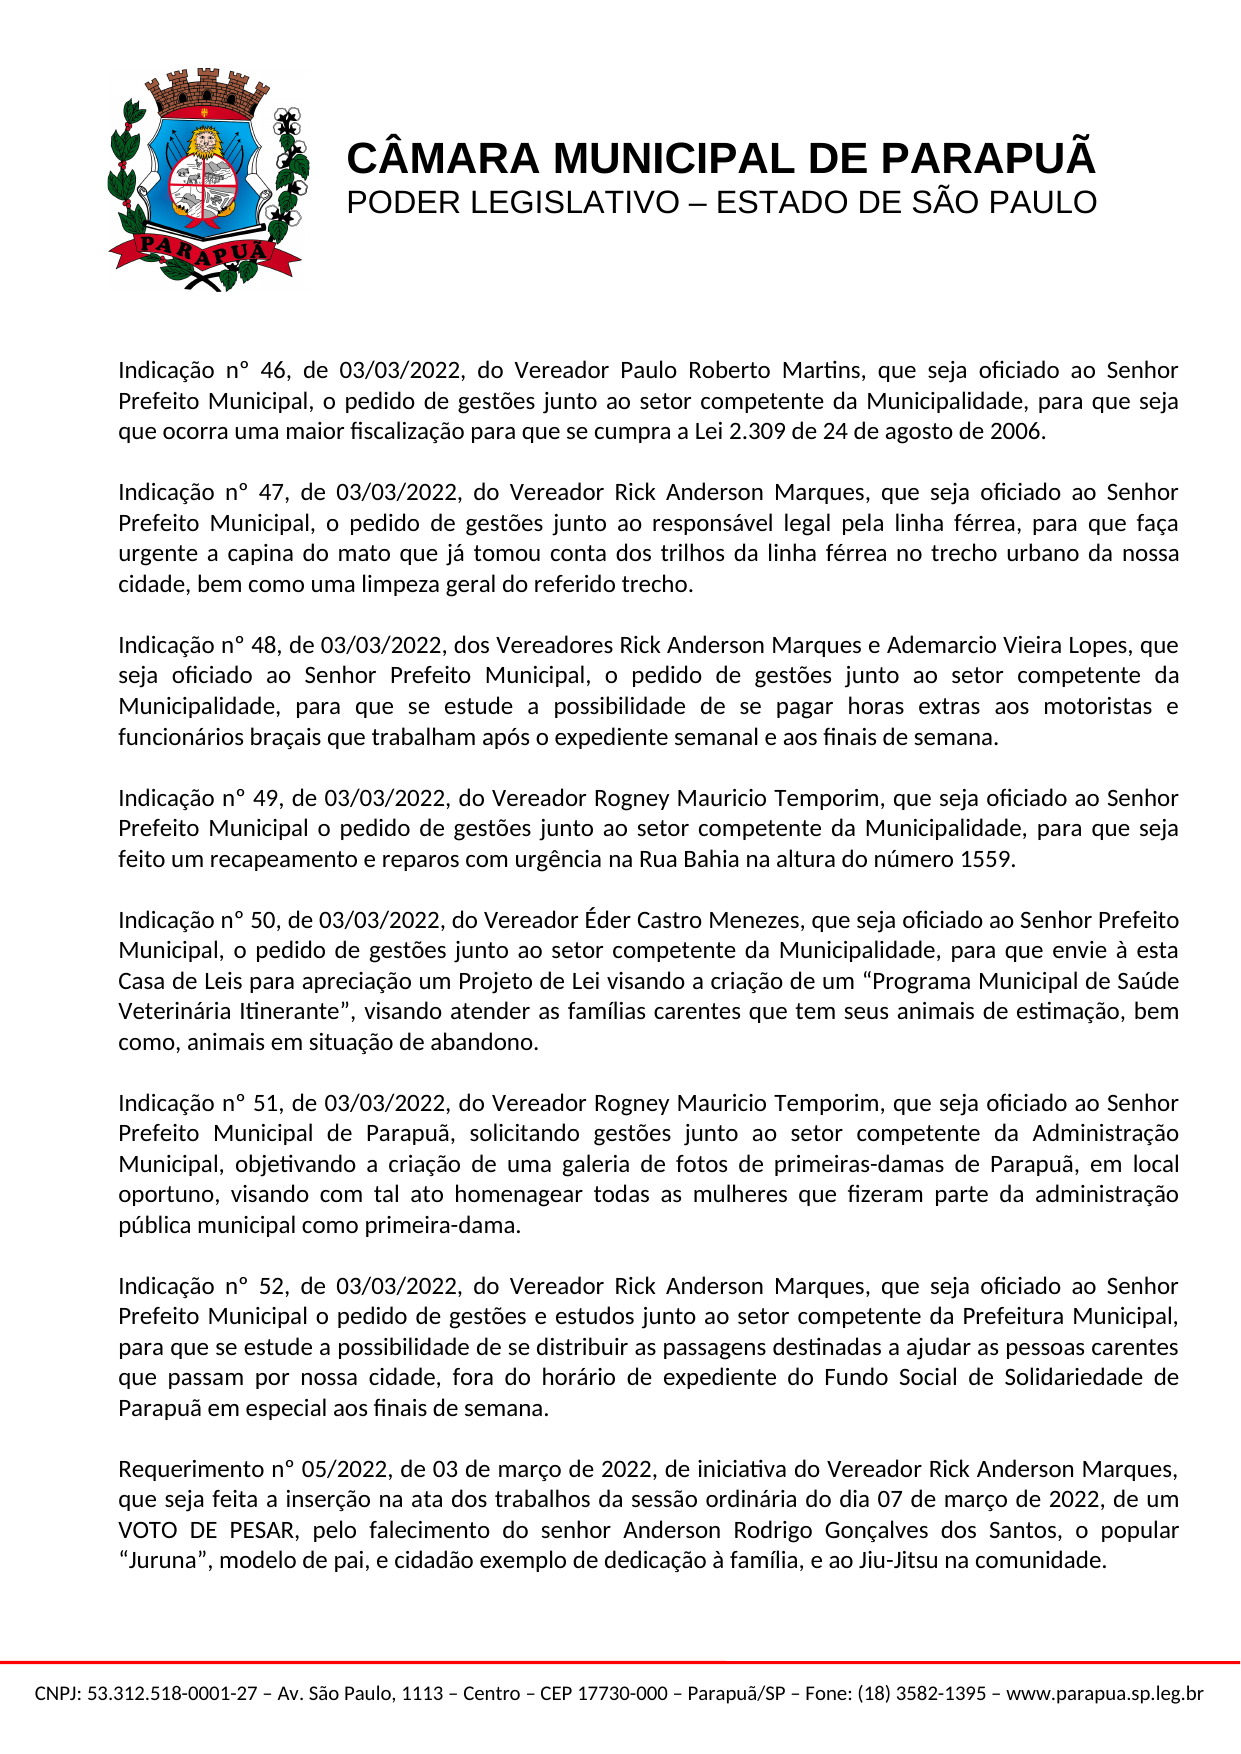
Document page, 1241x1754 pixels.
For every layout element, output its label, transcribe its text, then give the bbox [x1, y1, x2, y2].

text Indicação nº 49, de 03/03/2022, do Vereador Rogney Mauricio Temporim, que seja oficiado ao Senhor Prefeito Municipal o pedido de gestões junto ao setor competente da Municipalidade, para que seja feito um recapeamento e reparos com urgência­ na Rua Bahia na altura do número 1559. [118, 782, 1181, 873]
text Indicação nº 46, de 03/03/2022, do Vereador Paulo Roberto Martins, que seja oficiado ao Senhor Prefeito Municipal, o pedido de gestões junto ao setor competente da Municipalidade, para que seja que ocorra uma maior fiscalização para que se cumpra a Lei 2.309 de 24 de agosto de 2006. [118, 354, 1181, 446]
text Indicação nº 51, de 03/03/2022, do Vereador Rogney Mauricio Temporim, que seja oficiado ao Senhor Prefeito Municipal de Parapuã, solicitando gestões junto ao setor competente da Administração Municipal, objetivando a criação de uma galeria de fotos de primeiras-damas de Parapuã, em local oportuno, visando com tal ato homenagear todas as mulheres que fizeram parte da administração pública municipal como primeira-dama. [118, 1087, 1181, 1239]
text Indicação nº 52, de 03/03/2022, do Vereador Rick Anderson Marques, que seja oficiado ao Senhor Prefeito Municipal o pedido de gestões e estudos junto ao setor competente da Prefeitura Municipal, para que se estude a possibilidade de se distribuir as passagens destinadas a ajudar as pessoas carentes que passam por nossa cidade, fora do horário de expediente do Fundo Social de Solidariedade de Parapuã em especial aos finais de semana. [118, 1270, 1181, 1423]
text Requerimento nº 05/2022, de 03 de março de 2022, de iniciativa do Vereador Rick Anderson Marques, que seja feita a inserção na ata dos trabalhos da sessão ordinária do dia 07 de março de 2022, de um VOTO DE PESAR, pelo falecimento do senhor Anderson Rodrigo Gonçalves dos Santos, o popular “Juruna”, modelo de pai, e cidadão exemplo de dedicação à família, e ao Jiu-Jitsu na comunidade. [118, 1453, 1181, 1575]
text Indicação nº 47, de 03/03/2022, do Vereador Rick Anderson Marques, que seja oficiado ao Senhor Prefeito Municipal, o pedido de gestões junto ao responsável legal pela linha férrea, para que faça urgente a capina do mato que já tomou conta dos trilhos da linha férrea no trecho urbano da nossa cidade, bem como uma limpeza geral do referido trecho. [118, 476, 1181, 598]
text Indicação nº 50, de 03/03/2022, do Vereador Éder Castro Menezes, que seja oficiado ao Senhor Prefeito Municipal, o pedido de gestões junto ao setor competente da Municipalidade, para que envie à esta Casa de Leis para apreciação um Projeto de Lei visando a criação de um “Programa Municipal de Saúde Veterinária Itinerante”, visando atender as famílias carentes que tem seus animais de estimação, bem como, animais em situação de abandono. [118, 904, 1181, 1056]
text Indicação nº 48, de 03/03/2022, dos Vereadores Rick Anderson Marques e Ademarcio Vieira Lopes, que seja oficiado ao Senhor Prefeito Municipal, o pedido de gestões junto ao setor competente da Municipalidade, para que se estude a possibilidade de se pagar horas extras aos motoristas e funcionários braçais que trabalham após o expediente semanal e aos finais de semana. [118, 629, 1181, 751]
picture [107, 68, 310, 292]
